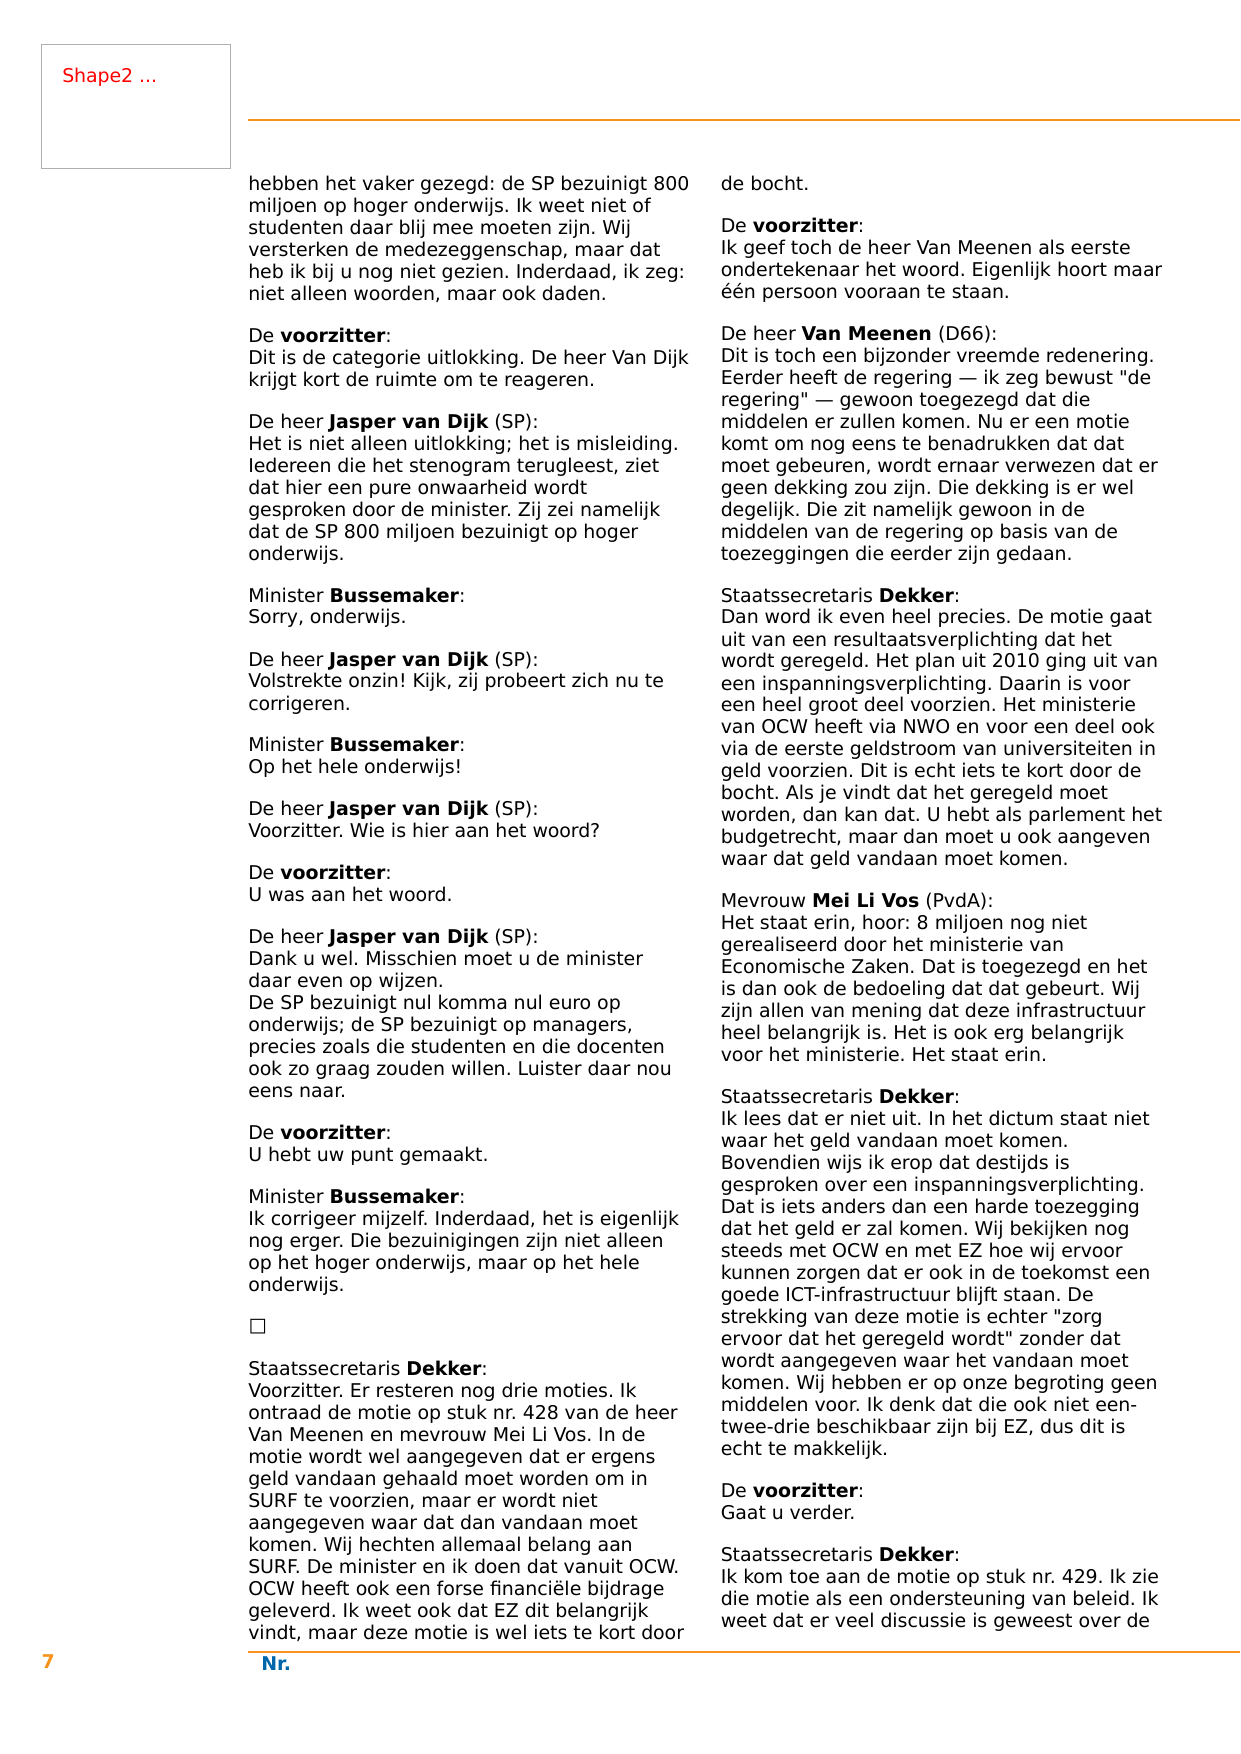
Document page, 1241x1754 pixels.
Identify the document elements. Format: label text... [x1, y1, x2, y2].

text Dit is toch een bijzonder vreemde redenering. Eerder heeft de regering — ik zeg bewust "de regering" — gewoon toegezegd dat die middelen er zullen komen. Nu er een motie komt om nog eens te benadrukken dat dat moet gebeuren, wordt ernaar verwezen dat er geen dekking zou zijn. Die dekking is er wel degelijk. Die zit namelijk gewoon in de middelen van de regering op basis van de toezeggingen die eerder zijn gedaan. [721, 345, 1163, 564]
text Dank u wel. Misschien moet u de minister daar even op wijzen. [248, 948, 691, 992]
text De voorzitter: [721, 1480, 1163, 1502]
text De heer Van Meenen (D66): [721, 323, 1163, 345]
text Op het hele onderwijs! [248, 756, 691, 778]
text Volstrekte onzin! Kijk, zij probeert zich nu te corrigeren. [248, 670, 691, 714]
text De SP bezuinigt nul komma nul euro op onderwijs; de SP bezuinigt op managers, precies zoals die studenten en die docenten ook zo graag zouden willen. Luister daar nou eens naar. [248, 992, 691, 1102]
text Staatssecretaris Dekker: [721, 1086, 1163, 1108]
text Ik kom toe aan de motie op stuk nr. 429. Ik zie die motie als een ondersteuning van beleid. Ik weet dat er veel discussie is geweest over de [721, 1566, 1163, 1632]
text Dan word ik even heel precies. De motie gaat uit van een resultaatsverplichting dat het wordt geregeld. Het plan uit 2010 ging uit van een inspanningsverplichting. Daarin is voor een heel groot deel voorzien. Het ministerie van OCW heeft via NWO en voor een deel ook via de eerste geldstroom van universiteiten in geld voorzien. Dit is echt iets te kort door de bocht. Als je vindt dat het geregeld moet worden, dan kan dat. U hebt als parlement het budgetrecht, maar dan moet u ook aangeven waar dat geld vandaan moet komen. [721, 606, 1163, 870]
text Voorzitter. Er resteren nog drie moties. Ik ontraad de motie op stuk nr. 428 van de heer Van Meenen en mevrouw Mei Li Vos. In de motie wordt wel aangegeven dat er ergens geld vandaan gehaald moet worden om in SURF te voorzien, maar er wordt niet aangegeven waar dat dan vandaan moet komen. Wij hechten allemaal belang aan SURF. De minister en ik doen dat vanuit OCW. OCW heeft ook een forse financiële bijdrage geleverd. Ik weet ook dat EZ dit belangrijk vindt, maar deze motie is wel iets te kort door [248, 1380, 691, 1644]
text De heer Jasper van Dijk (SP): [248, 648, 691, 670]
text Gaat u verder. [721, 1502, 1163, 1524]
text ⬜ [248, 1316, 691, 1338]
text Minister Bussemaker: [248, 734, 691, 756]
text Staatssecretaris Dekker: [721, 1544, 1163, 1566]
text De voorzitter: [248, 325, 691, 347]
text Ik lees dat er niet uit. In het dictum staat niet waar het geld vandaan moet komen. Bovendien wijs ik erop dat destijds is gesproken over een inspanningsverplichting. Dat is iets anders dan een harde toezegging dat het geld er zal komen. Wij bekijken nog steeds met OCW en met EZ hoe wij ervoor kunnen zorgen dat er ook in de toekomst een goede ICT-infrastructuur blijft staan. De strekking van deze motie is echter "zorg ervoor dat het geregeld wordt" zonder dat wordt aangegeven waar het vandaan moet komen. Wij hebben er op onze begroting geen middelen voor. Ik denk dat die ook niet een-twee-drie beschikbaar zijn bij EZ, dus dit is echt te makkelijk. [721, 1108, 1163, 1460]
text Het is niet alleen uitlokking; het is misleiding. Iedereen die het stenogram terugleest, ziet dat hier een pure onwaarheid wordt gesproken door de minister. Zij zei namelijk dat de SP 800 miljoen bezuinigt op hoger onderwijs. [248, 433, 691, 564]
text De heer Jasper van Dijk (SP): [248, 411, 691, 433]
text Het staat erin, hoor: 8 miljoen nog niet gerealiseerd door het ministerie van Economische Zaken. Dat is toegezegd en het is dan ook de bedoeling dat dat gebeurt. Wij zijn allen van mening dat deze infrastructuur heel belangrijk is. Het is ook erg belangrijk voor het ministerie. Het staat erin. [721, 912, 1163, 1066]
text hebben het vaker gezegd: de SP bezuinigt 800 miljoen op hoger onderwijs. Ik weet niet of studenten daar blij mee moeten zijn. Wij versterken de medezeggenschap, maar dat heb ik bij u nog niet gezien. Inderdaad, ik zeg: niet alleen woorden, maar ook daden. [248, 173, 691, 305]
text U hebt uw punt gemaakt. [248, 1144, 691, 1166]
text Staatssecretaris Dekker: [721, 584, 1163, 606]
text Dit is de categorie uitlokking. De heer Van Dijk krijgt kort de ruimte om te reageren. [248, 347, 691, 391]
text Sorry, onderwijs. [248, 606, 691, 628]
text Mevrouw Mei Li Vos (PvdA): [721, 890, 1163, 912]
text Ik geef toch de heer Van Meenen als eerste ondertekenaar het woord. Eigenlijk hoort maar één persoon vooraan te staan. [721, 237, 1163, 303]
text Staatssecretaris Dekker: [248, 1358, 691, 1380]
text U was aan het woord. [248, 884, 691, 906]
text De voorzitter: [721, 215, 1163, 237]
text Ik corrigeer mijzelf. Inderdaad, het is eigenlijk nog erger. Die bezuinigingen zijn niet alleen op het hoger onderwijs, maar op het hele onderwijs. [248, 1208, 691, 1296]
text De voorzitter: [248, 862, 691, 884]
text De heer Jasper van Dijk (SP): [248, 926, 691, 948]
text De heer Jasper van Dijk (SP): [248, 798, 691, 820]
text De voorzitter: [248, 1122, 691, 1144]
text de bocht. [721, 173, 1163, 195]
text Minister Bussemaker: [248, 1186, 691, 1208]
text Minister Bussemaker: [248, 584, 691, 606]
text Voorzitter. Wie is hier aan het woord? [248, 820, 691, 842]
